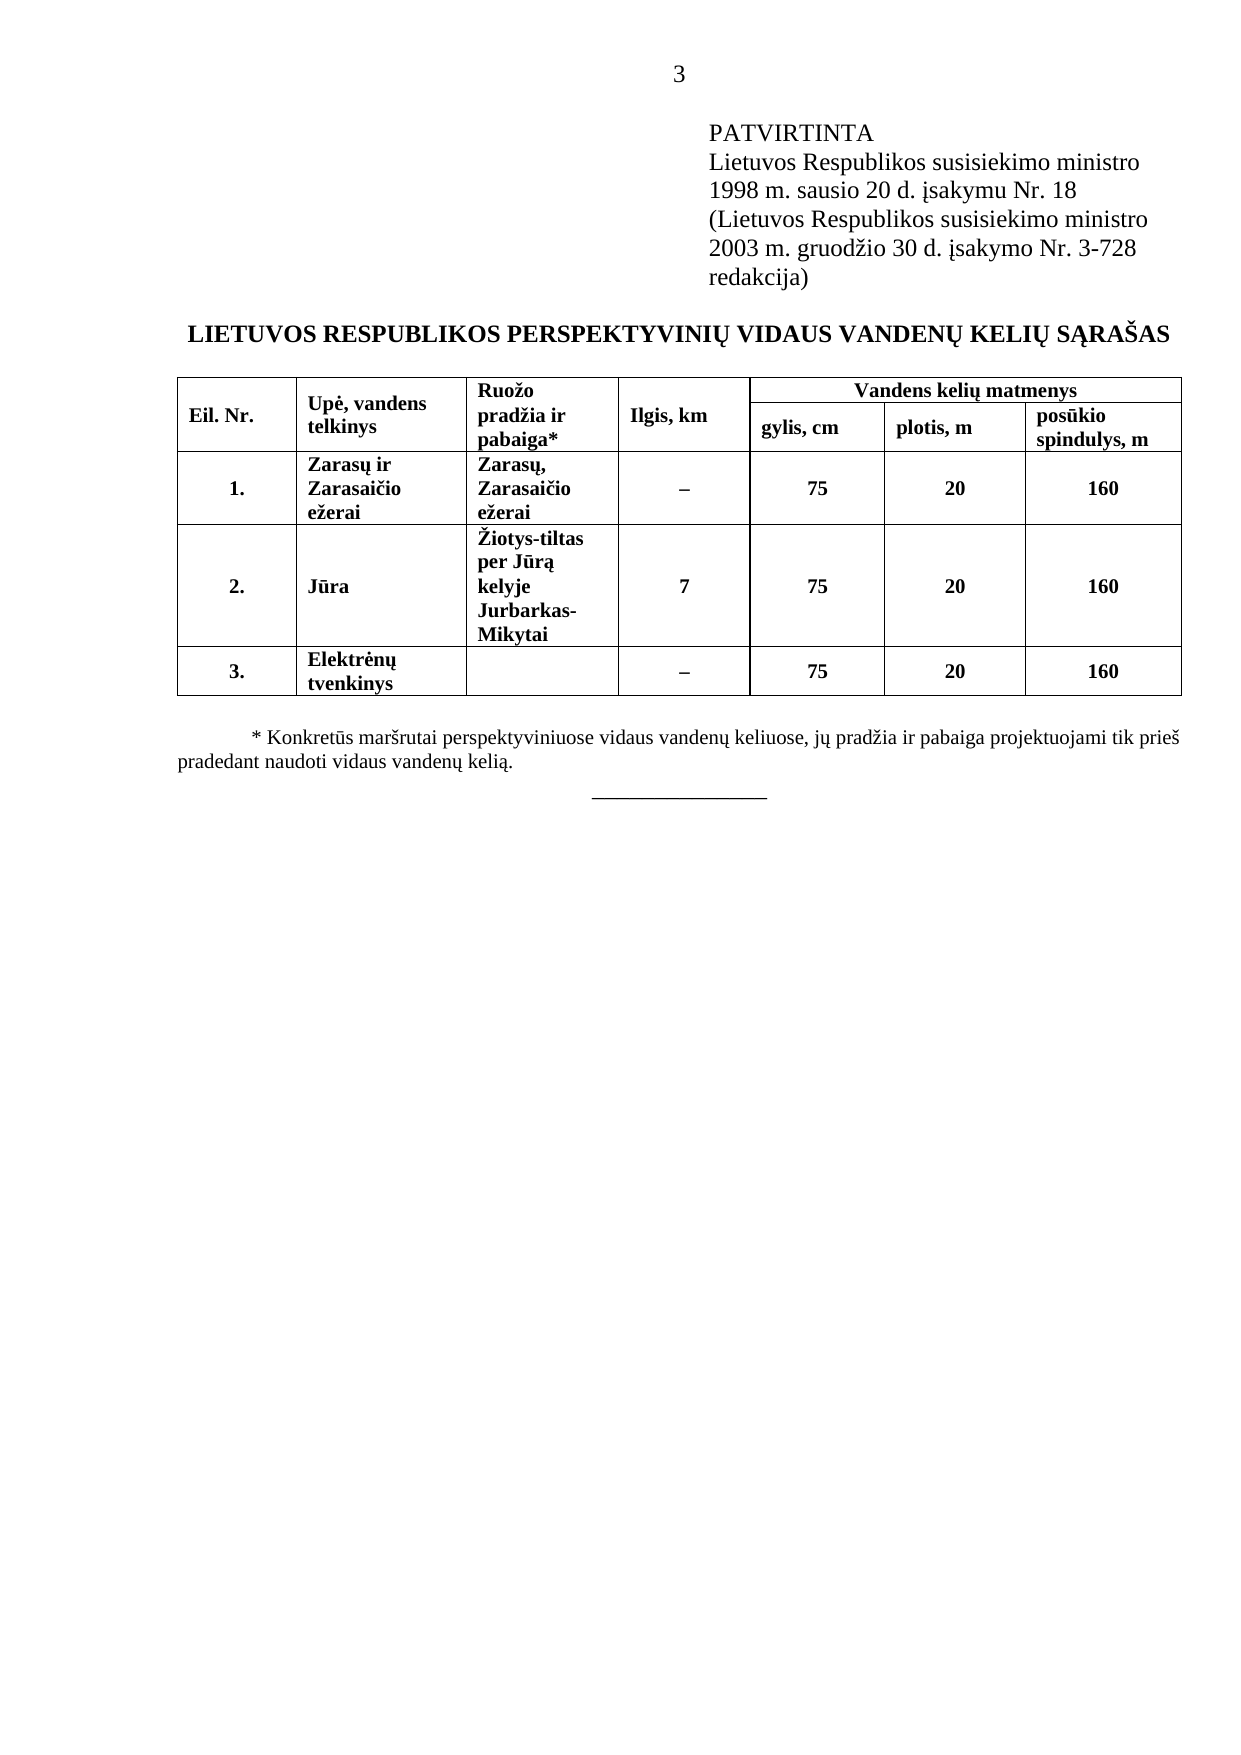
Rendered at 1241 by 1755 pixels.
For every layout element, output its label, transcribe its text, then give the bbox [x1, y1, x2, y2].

table_cell 7 [619, 525, 749, 646]
table_cell posūkio spindulys, m [1026, 403, 1181, 451]
table_cell 160 [1026, 452, 1181, 524]
table_cell 2. [178, 525, 296, 646]
table_header Ruožo pradžia ir pabaiga* [467, 378, 618, 451]
table_header Ilgis, km [619, 378, 749, 451]
table_cell Elektrėnų tvenkinys [297, 647, 466, 695]
text LIETUVOS RESPUBLIKOS PERSPEKTYVINIŲ VIDAUS VANDENŲ KELIŲ SĄRAŠAS [177, 319, 1181, 348]
table_cell 160 [1026, 647, 1181, 695]
table_cell 75 [751, 452, 884, 524]
text 2003 m. gruodžio 30 d. įsakymo Nr. 3-728 [177, 233, 1181, 262]
table_cell [467, 647, 618, 695]
table_cell Žiotys-tiltas per Jūrą kelyje Jurbarkas-Mikytai [467, 525, 618, 646]
table_cell 20 [885, 647, 1025, 695]
table_cell – [619, 452, 749, 524]
table_cell 160 [1026, 525, 1181, 646]
text (Lietuvos Respublikos susisiekimo ministro [177, 204, 1181, 233]
text 1998 m. sausio 20 d. įsakymu Nr. 18 [177, 176, 1181, 204]
table_cell Zarasų ir Zarasaičio ežerai [297, 452, 466, 524]
table_cell 1. [178, 452, 296, 524]
table_header Vandens kelių matmenys [751, 378, 1181, 402]
text redakcija) [177, 262, 1181, 291]
table_header Upė, vandens telkinys [297, 378, 466, 451]
text * Konkretūs maršrutai perspektyviniuose vidaus vandenų keliuose, jų pradžia ir pabaiga projektuojami tik prieš pradedant naudoti vidaus vandenų kelią. [177, 725, 1181, 773]
table_cell 20 [885, 452, 1025, 524]
table_cell gylis, cm [751, 403, 884, 451]
table_cell – [619, 647, 749, 695]
table_cell 75 [751, 525, 884, 646]
table_header Eil. Nr. [178, 378, 296, 451]
table_cell plotis, m [885, 403, 1025, 451]
table_cell 20 [885, 525, 1025, 646]
text PATVIRTINTA [709, 118, 1181, 147]
table_cell Jūra [297, 525, 466, 646]
table_cell 75 [751, 647, 884, 695]
text ______________ [177, 773, 1181, 802]
table_cell Zarasų, Zarasaičio ežerai [467, 452, 618, 524]
table_cell 3. [178, 647, 296, 695]
text Lietuvos Respublikos susisiekimo ministro [177, 147, 1181, 176]
